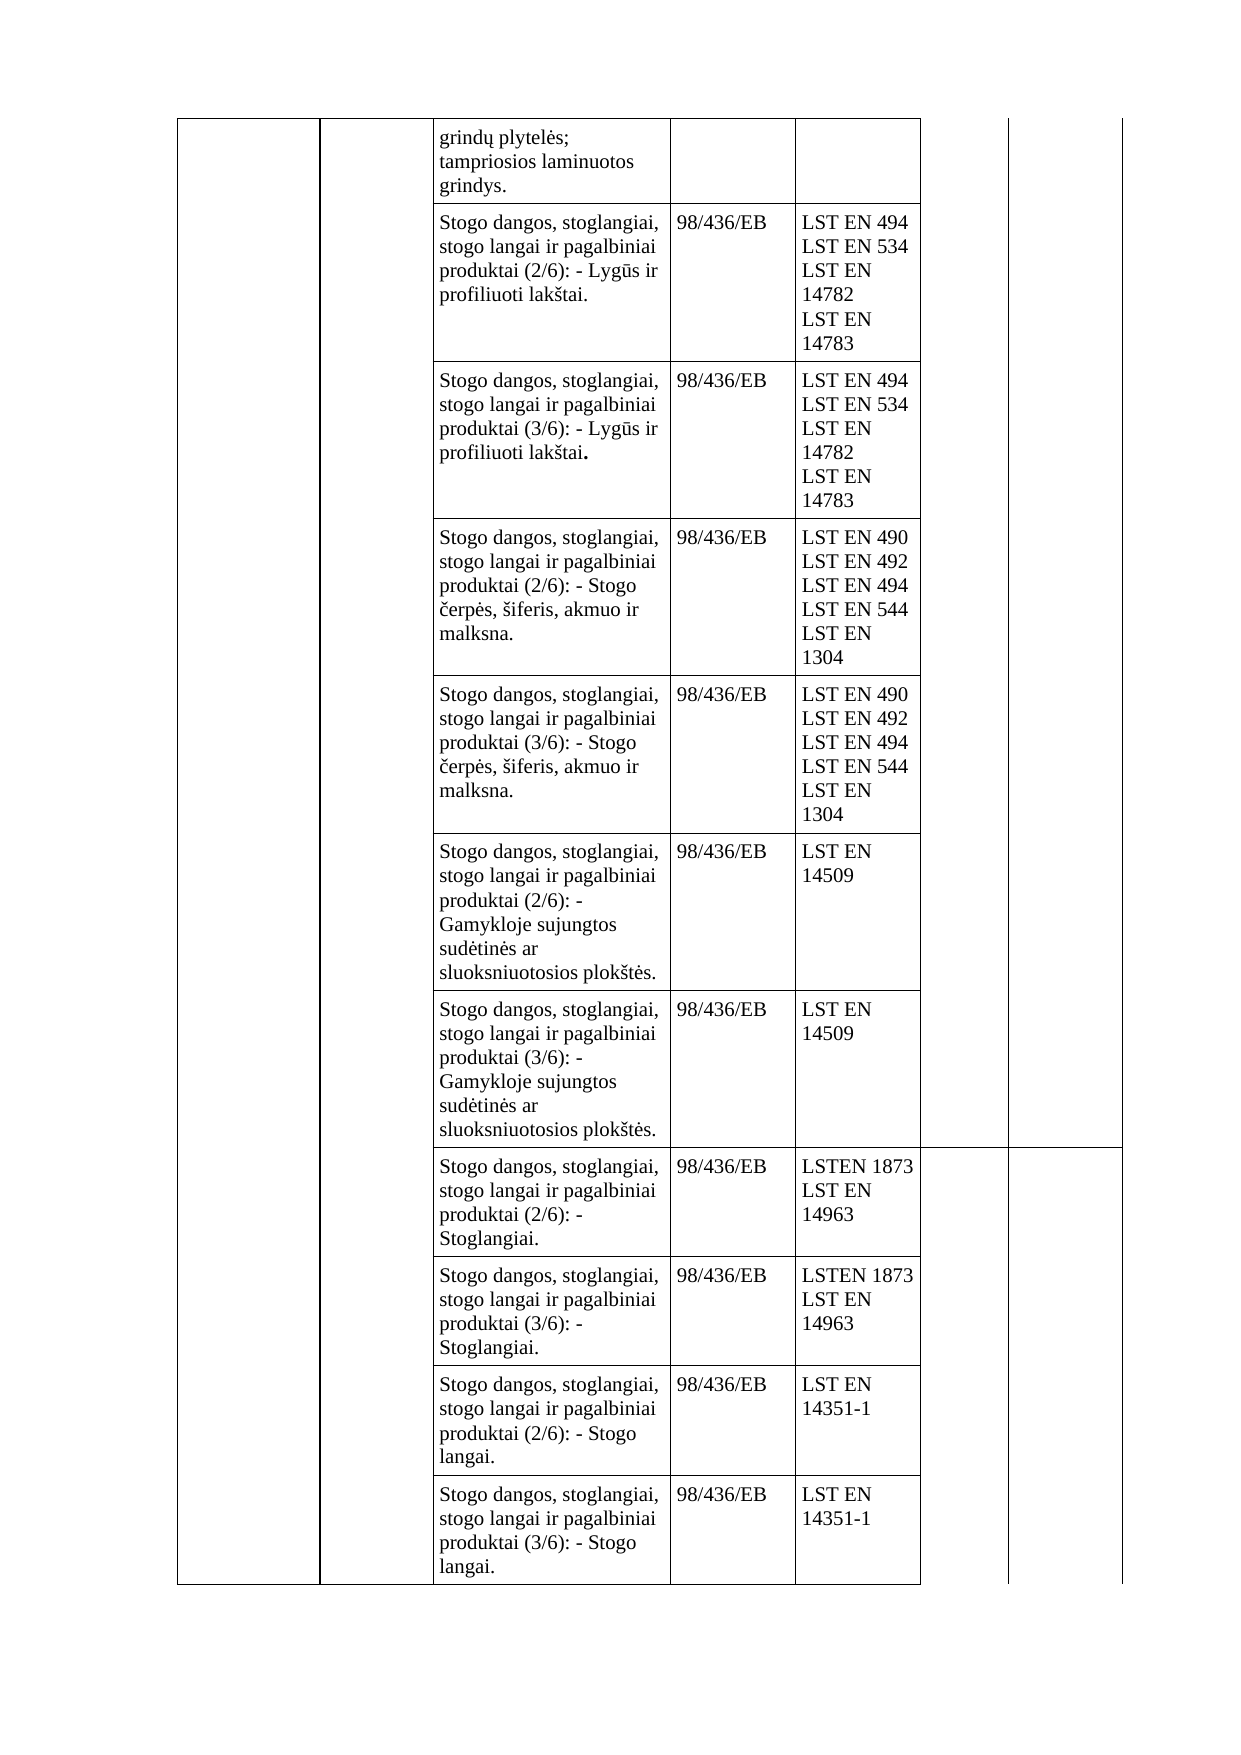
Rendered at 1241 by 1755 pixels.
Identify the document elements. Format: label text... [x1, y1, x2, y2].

table_cell [1009, 990, 1122, 1147]
table_cell LST EN 490 LST EN 492 LST EN 494 LST EN 544 LST EN 1304 [796, 676, 920, 832]
table_cell [921, 203, 1008, 361]
table_cell Stogo dangos, stoglangiai, stogo langai ir pagalbiniai produktai (3/6): - Stoglangiai. [434, 1257, 670, 1365]
table_cell LST EN 490 LST EN 492 LST EN 494 LST EN 544 LST EN 1304 [796, 519, 920, 675]
table_cell [178, 119, 319, 1584]
table_cell [1009, 1475, 1122, 1584]
table_cell [321, 119, 433, 1584]
table_cell [921, 361, 1008, 518]
table_cell LST EN 494 LST EN 534 LST EN 14782 LST EN 14783 [796, 362, 920, 518]
table_cell [921, 990, 1008, 1147]
table_cell [1009, 833, 1122, 990]
table_cell Stogo dangos, stoglangiai, stogo langai ir pagalbiniai produktai (2/6): - Stogo langai. [434, 1366, 670, 1474]
table_cell grindų plytelės; tampriosios laminuotos grindys. [434, 119, 670, 203]
table_cell [1009, 518, 1122, 675]
table_cell Stogo dangos, stoglangiai, stogo langai ir pagalbiniai produktai (3/6): - Gamykloje sujungtos sudėtinės ar sluoksniuotosios plokštės. [434, 991, 670, 1147]
table_cell 98/436/EB [671, 1366, 795, 1474]
table_cell LSTEN 1873 LST EN 14963 [796, 1148, 920, 1256]
table_cell Stogo dangos, stoglangiai, stogo langai ir pagalbiniai produktai (3/6): - Stogo langai. [434, 1476, 670, 1584]
table_cell [671, 119, 795, 203]
table_cell LST EN 14351-1 [796, 1476, 920, 1584]
table_cell Stogo dangos, stoglangiai, stogo langai ir pagalbiniai produktai (3/6): - Lygūs ir profiliuoti lakštai. [434, 362, 670, 518]
table_cell 98/436/EB [671, 204, 795, 361]
table_cell LST EN 14509 [796, 991, 920, 1147]
table_cell Stogo dangos, stoglangiai, stogo langai ir pagalbiniai produktai (3/6): - Stogo čerpės, šiferis, akmuo ir malksna. [434, 676, 670, 832]
table_cell LST EN 14509 [796, 834, 920, 990]
table_cell 98/436/EB [671, 676, 795, 832]
table_cell [1009, 1256, 1122, 1365]
table_cell [921, 518, 1008, 675]
table_cell [1009, 203, 1122, 361]
table_cell 98/436/EB [671, 1476, 795, 1584]
table_cell 98/436/EB [671, 362, 795, 518]
table_cell [1009, 1148, 1122, 1256]
table_cell [1009, 118, 1122, 203]
table_cell 98/436/EB [671, 519, 795, 675]
table_cell [1009, 1365, 1122, 1474]
table_cell [921, 1475, 1008, 1584]
table_cell LST EN 494 LST EN 534 LST EN 14782 LST EN 14783 [796, 204, 920, 361]
table_cell [921, 1365, 1008, 1474]
table_cell Stogo dangos, stoglangiai, stogo langai ir pagalbiniai produktai (2/6): - Stoglangiai. [434, 1148, 670, 1256]
table_cell Stogo dangos, stoglangiai, stogo langai ir pagalbiniai produktai (2/6): - Gamykloje sujungtos sudėtinės ar sluoksniuotosios plokštės. [434, 834, 670, 990]
table_cell 98/436/EB [671, 991, 795, 1147]
table_cell 98/436/EB [671, 1257, 795, 1365]
table_cell Stogo dangos, stoglangiai, stogo langai ir pagalbiniai produktai (2/6): - Lygūs ir profiliuoti lakštai. [434, 204, 670, 361]
table_cell [921, 833, 1008, 990]
table_cell [1009, 361, 1122, 518]
table_cell 98/436/EB [671, 1148, 795, 1256]
table_cell LSTEN 1873 LST EN 14963 [796, 1257, 920, 1365]
table_cell [921, 675, 1008, 832]
table_cell 98/436/EB [671, 834, 795, 990]
table_cell [921, 118, 1008, 203]
table_cell LST EN 14351-1 [796, 1366, 920, 1474]
table_cell Stogo dangos, stoglangiai, stogo langai ir pagalbiniai produktai (2/6): - Stogo čerpės, šiferis, akmuo ir malksna. [434, 519, 670, 675]
table_cell [921, 1148, 1008, 1256]
table_cell [796, 119, 920, 203]
table_cell [1009, 675, 1122, 832]
table_cell [921, 1256, 1008, 1365]
